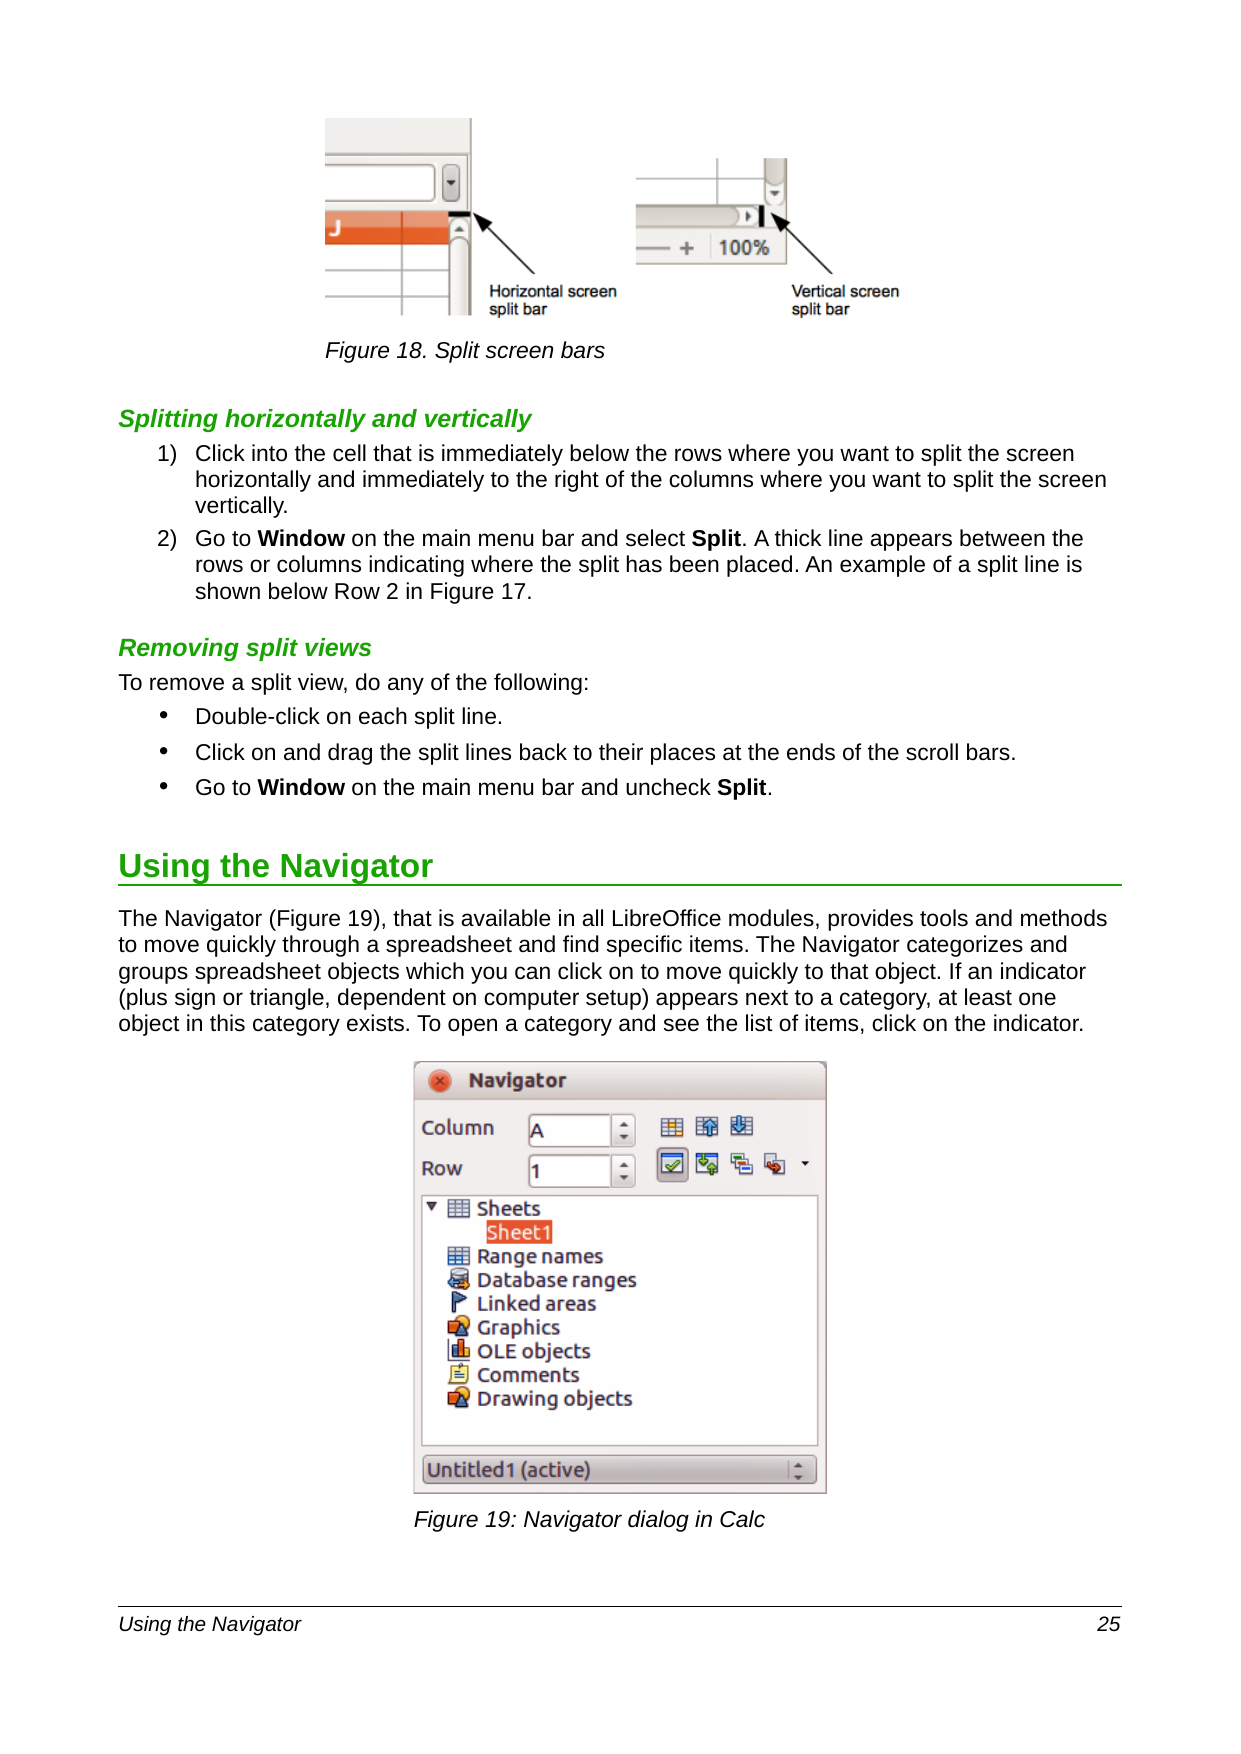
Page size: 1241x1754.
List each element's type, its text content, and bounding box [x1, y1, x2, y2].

subtitle Splitting horizontally and vertically [118, 404, 1122, 433]
picture [325, 118, 916, 325]
list Click on and drag the split lines back to their places at the ends of the scroll bars. [156, 737, 1122, 766]
list To remove a split view, do any of the following: [118, 668, 1122, 695]
subtitle Removing split views [118, 633, 1122, 662]
list Click into the cell that is immediately below the rows where you want to split the screen horizontally and immediately to the right of the columns where you want to split the screen vertically. [177, 440, 1122, 519]
list Go to Window on the main menu bar and uncheck Split. [156, 772, 1122, 801]
text Figure 19: Navigator dialog in Calc [413, 1506, 827, 1532]
subtitle Using the Navigator [118, 846, 1122, 884]
list Double-click on each split line. [156, 701, 1122, 731]
list Go to Window on the main menu bar and select Split. A thick line appears between the rows or columns indicating where the split has been placed. An example of a split line is shown below Row 2 in Figure 17. [177, 525, 1122, 604]
text Figure 18. Split screen bars [325, 337, 915, 363]
picture [413, 1061, 827, 1494]
text The Navigator (Figure 19), that is available in all LibreOffice modules, provides tools and methods to move quickly through a spreadsheet and find specific items. The Navigator categorizes and groups spreadsheet objects which you can click on to move quickly to that object. If an indicator (plus sign or triangle, dependent on computer setup) appears next to a category, at least one object in this category exists. To open a category and see the list of items, click on the indicator. [118, 905, 1122, 1037]
